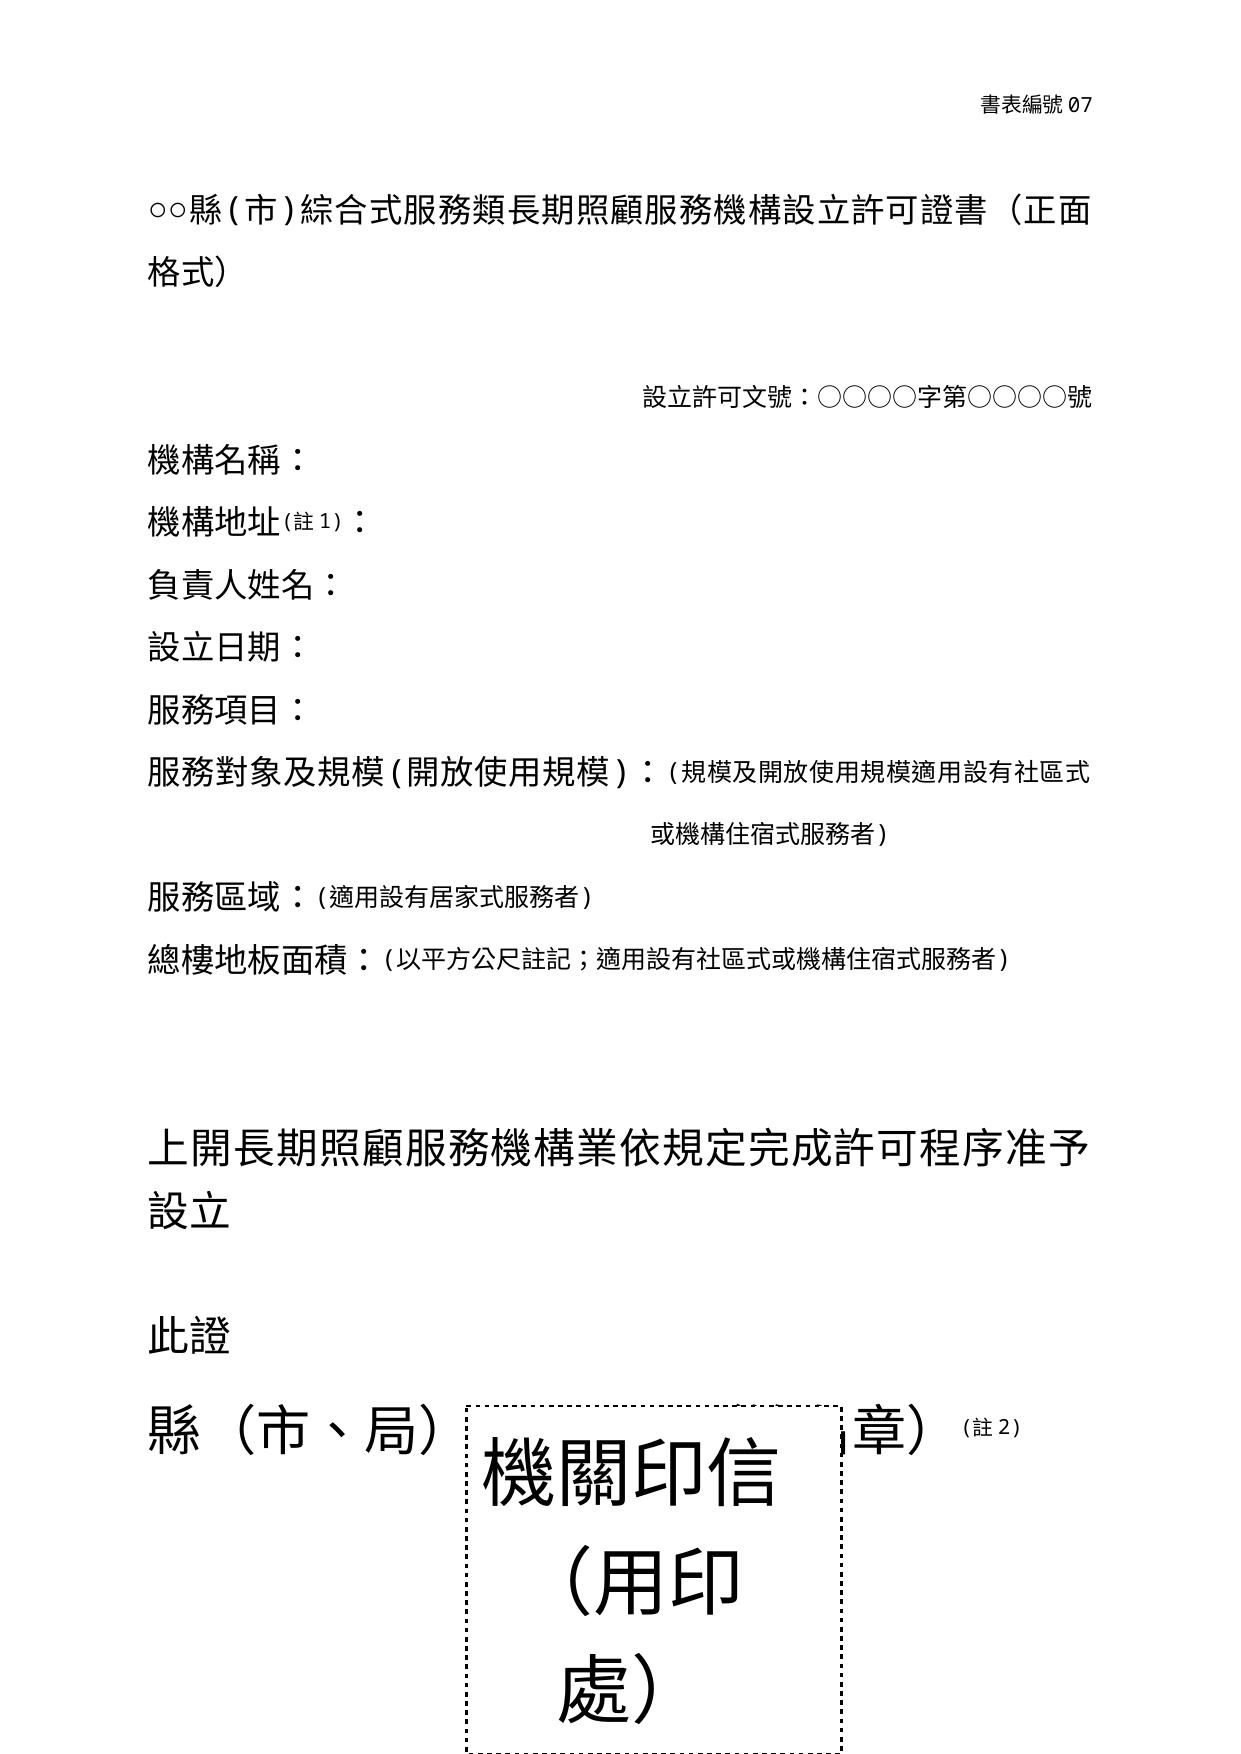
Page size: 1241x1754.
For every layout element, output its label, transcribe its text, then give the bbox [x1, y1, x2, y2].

text 負責人姓名： [148, 541, 1092, 603]
text 此證 [148, 1291, 1092, 1353]
text 設立許可文號：○○○○字第○○○○號 [148, 353, 1092, 416]
text ○○縣(市)綜合式服務類長期照顧服務機構設立許可證書（正面格式） [148, 166, 1092, 291]
text 總樓地板面積：(以平方公尺註記；適用設有社區式或機構住宿式服務者) [148, 916, 1092, 978]
text 機構名稱： [148, 416, 1092, 478]
text 上開長期照顧服務機構業依規定完成許可程序准予設立 [148, 1103, 1092, 1228]
text 服務項目： [148, 666, 1092, 728]
text 縣（市、局）長０００（簽名章）(註2) [148, 1353, 1092, 1478]
text 服務對象及規模(開放使用規模)：(規模及開放使用規模適用設有社區式或機構住宿式服務者) [148, 728, 1092, 853]
text 機構地址(註1)： [148, 478, 1092, 541]
text 服務區域：(適用設有居家式服務者) [148, 853, 1092, 916]
text 設立日期： [148, 603, 1092, 666]
